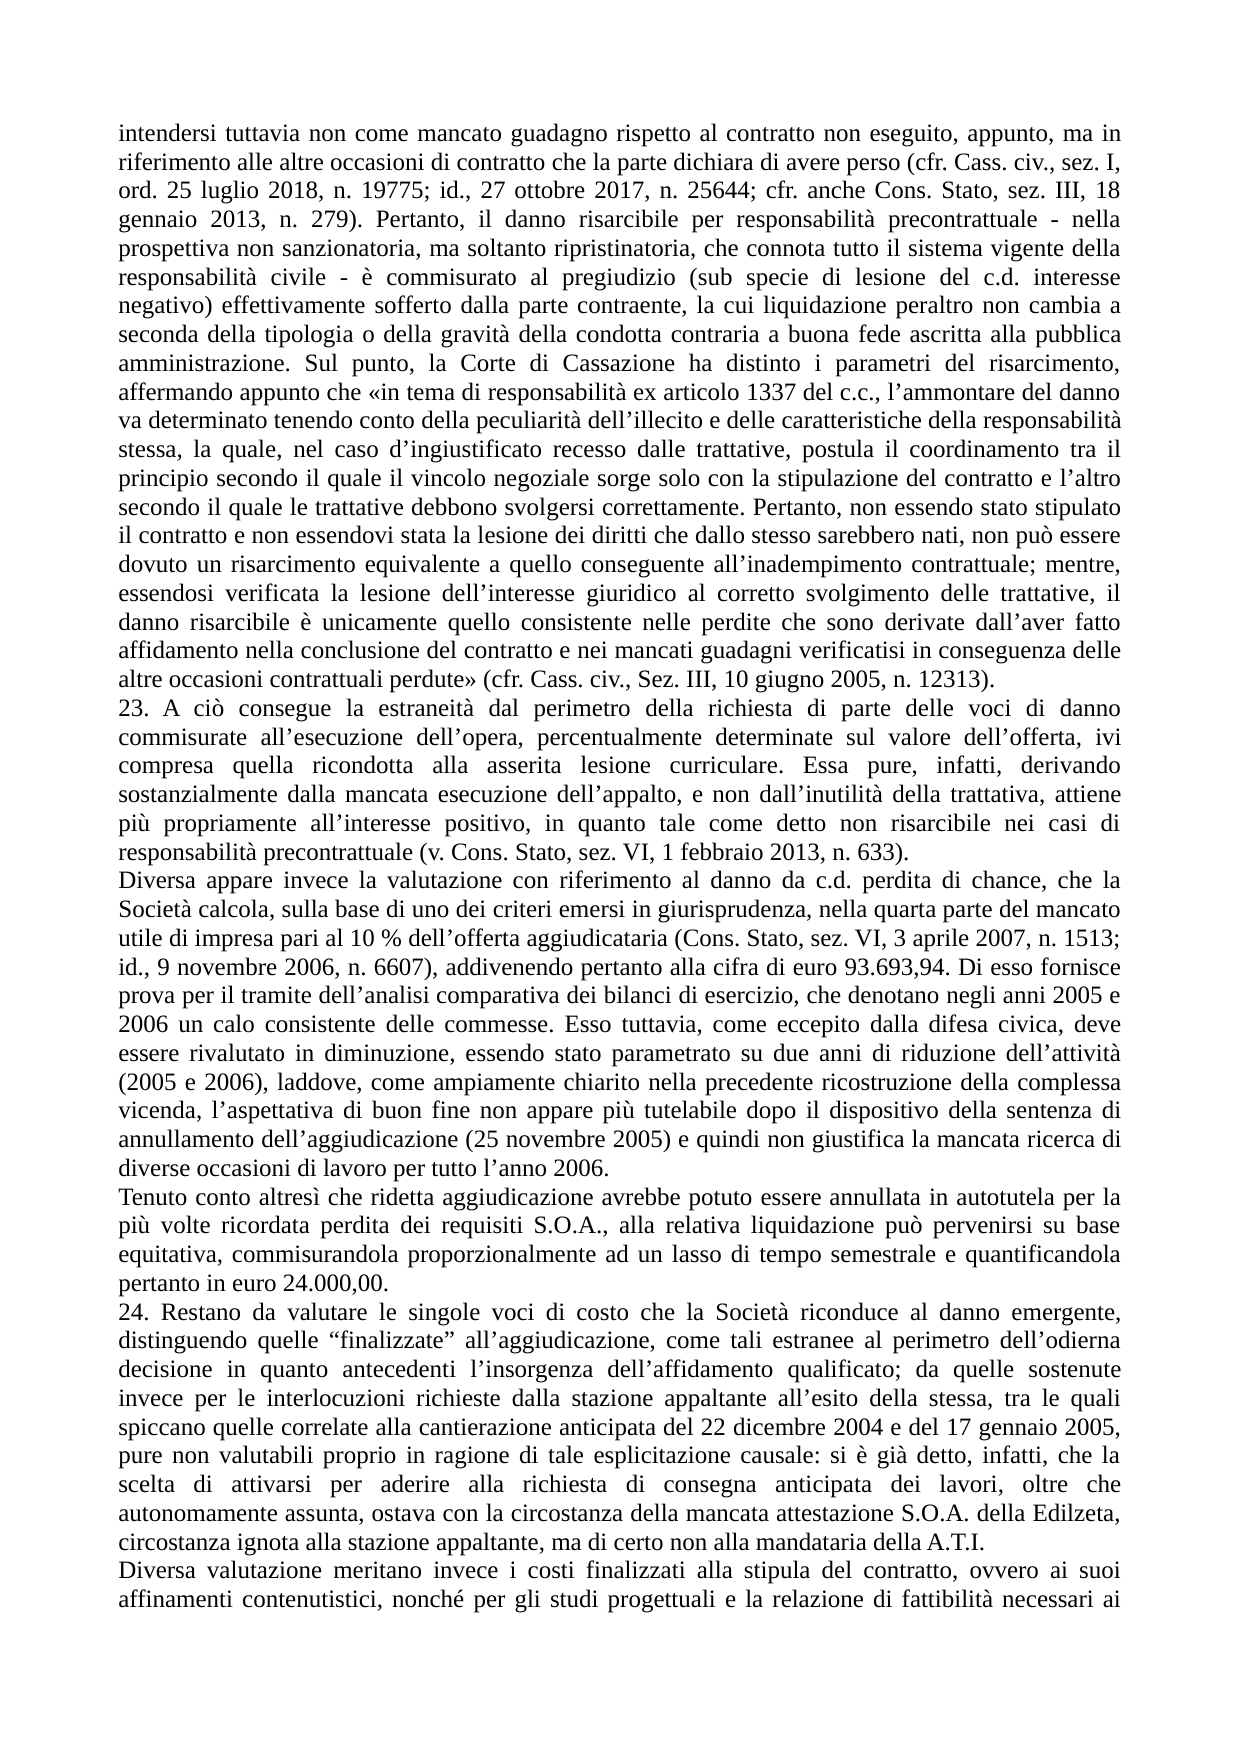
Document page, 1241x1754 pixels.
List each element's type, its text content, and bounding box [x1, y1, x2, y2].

text Diversa appare invece la valutazione con riferimento al danno da c.d. perdita di chance, che la Società calcola, sulla base di uno dei criteri emersi in giurisprudenza, nella quarta parte del mancato utile di impresa pari al 10 % dell’offerta aggiudicataria (Cons. Stato, sez. VI, 3 aprile 2007, n. 1513; id., 9 novembre 2006, n. 6607), addivenendo pertanto alla cifra di euro 93.693,94. Di esso fornisce prova per il tramite dell’analisi comparativa dei bilanci di esercizio, che denotano negli anni 2005 e 2006 un calo consistente delle commesse. Esso tuttavia, come eccepito dalla difesa civica, deve essere rivalutato in diminuzione, essendo stato parametrato su due anni di riduzione dell’attività (2005 e 2006), laddove, come ampiamente chiarito nella precedente ricostruzione della complessa vicenda, l’aspettativa di buon fine non appare più tutelabile dopo il dispositivo della sentenza di annullamento dell’aggiudicazione (25 novembre 2005) e quindi non giustifica la mancata ricerca di diverse occasioni di lavoro per tutto l’anno 2006. [118, 866, 1122, 1182]
text 23. A ciò consegue la estraneità dal perimetro della richiesta di parte delle voci di danno commisurate all’esecuzione dell’opera, percentualmente determinate sul valore dell’offerta, ivi compresa quella ricondotta alla asserita lesione curriculare. Essa pure, infatti, derivando sostanzialmente dalla mancata esecuzione dell’appalto, e non dall’inutilità della trattativa, attiene più propriamente all’interesse positivo, in quanto tale come detto non risarcibile nei casi di responsabilità precontrattuale (v. Cons. Stato, sez. VI, 1 febbraio 2013, n. 633). [118, 693, 1122, 866]
text Tenuto conto altresì che ridetta aggiudicazione avrebbe potuto essere annullata in autotutela per la più volte ricordata perdita dei requisiti S.O.A., alla relativa liquidazione può pervenirsi su base equitativa, commisurandola proporzionalmente ad un lasso di tempo semestrale e quantificandola pertanto in euro 24.000,00. [118, 1182, 1122, 1297]
text Diversa valutazione meritano invece i costi finalizzati alla stipula del contratto, ovvero ai suoi affinamenti contenutistici, nonché per gli studi progettuali e la relazione di fattibilità necessari ai [118, 1556, 1122, 1613]
text 24. Restano da valutare le singole voci di costo che la Società riconduce al danno emergente, distinguendo quelle “finalizzate” all’aggiudicazione, come tali estranee al perimetro dell’odierna decisione in quanto antecedenti l’insorgenza dell’affidamento qualificato; da quelle sostenute invece per le interlocuzioni richieste dalla stazione appaltante all’esito della stessa, tra le quali spiccano quelle correlate alla cantierazione anticipata del 22 dicembre 2004 e del 17 gennaio 2005, pure non valutabili proprio in ragione di tale esplicitazione causale: si è già detto, infatti, che la scelta di attivarsi per aderire alla richiesta di consegna anticipata dei lavori, oltre che autonomamente assunta, ostava con la circostanza della mancata attestazione S.O.A. della Edilzeta, circostanza ignota alla stazione appaltante, ma di certo non alla mandataria della A.T.I. [118, 1297, 1122, 1556]
text intendersi tuttavia non come mancato guadagno rispetto al contratto non eseguito, appunto, ma in riferimento alle altre occasioni di contratto che la parte dichiara di avere perso (cfr. Cass. civ., sez. I, ord. 25 luglio 2018, n. 19775; id., 27 ottobre 2017, n. 25644; cfr. anche Cons. Stato, sez. III, 18 gennaio 2013, n. 279). Pertanto, il danno risarcibile per responsabilità precontrattuale - nella prospettiva non sanzionatoria, ma soltanto ripristinatoria, che connota tutto il sistema vigente della responsabilità civile - è commisurato al pregiudizio (sub specie di lesione del c.d. interesse negativo) effettivamente sofferto dalla parte contraente, la cui liquidazione peraltro non cambia a seconda della tipologia o della gravità della condotta contraria a buona fede ascritta alla pubblica amministrazione. Sul punto, la Corte di Cassazione ha distinto i parametri del risarcimento, affermando appunto che «in tema di responsabilità ex articolo 1337 del c.c., l’ammontare del danno va determinato tenendo conto della peculiarità dell’illecito e delle caratteristiche della responsabilità stessa, la quale, nel caso d’ingiustificato recesso dalle trattative, postula il coordinamento tra il principio secondo il quale il vincolo negoziale sorge solo con la stipulazione del contratto e l’altro secondo il quale le trattative debbono svolgersi correttamente. Pertanto, non essendo stato stipulato il contratto e non essendovi stata la lesione dei diritti che dallo stesso sarebbero nati, non può essere dovuto un risarcimento equivalente a quello conseguente all’inadempimento contrattuale; mentre, essendosi verificata la lesione dell’interesse giuridico al corretto svolgimento delle trattative, il danno risarcibile è unicamente quello consistente nelle perdite che sono derivate dall’aver fatto affidamento nella conclusione del contratto e nei mancati guadagni verificatisi in conseguenza delle altre occasioni contrattuali perdute» (cfr. Cass. civ., Sez. III, 10 giugno 2005, n. 12313). [118, 118, 1122, 693]
